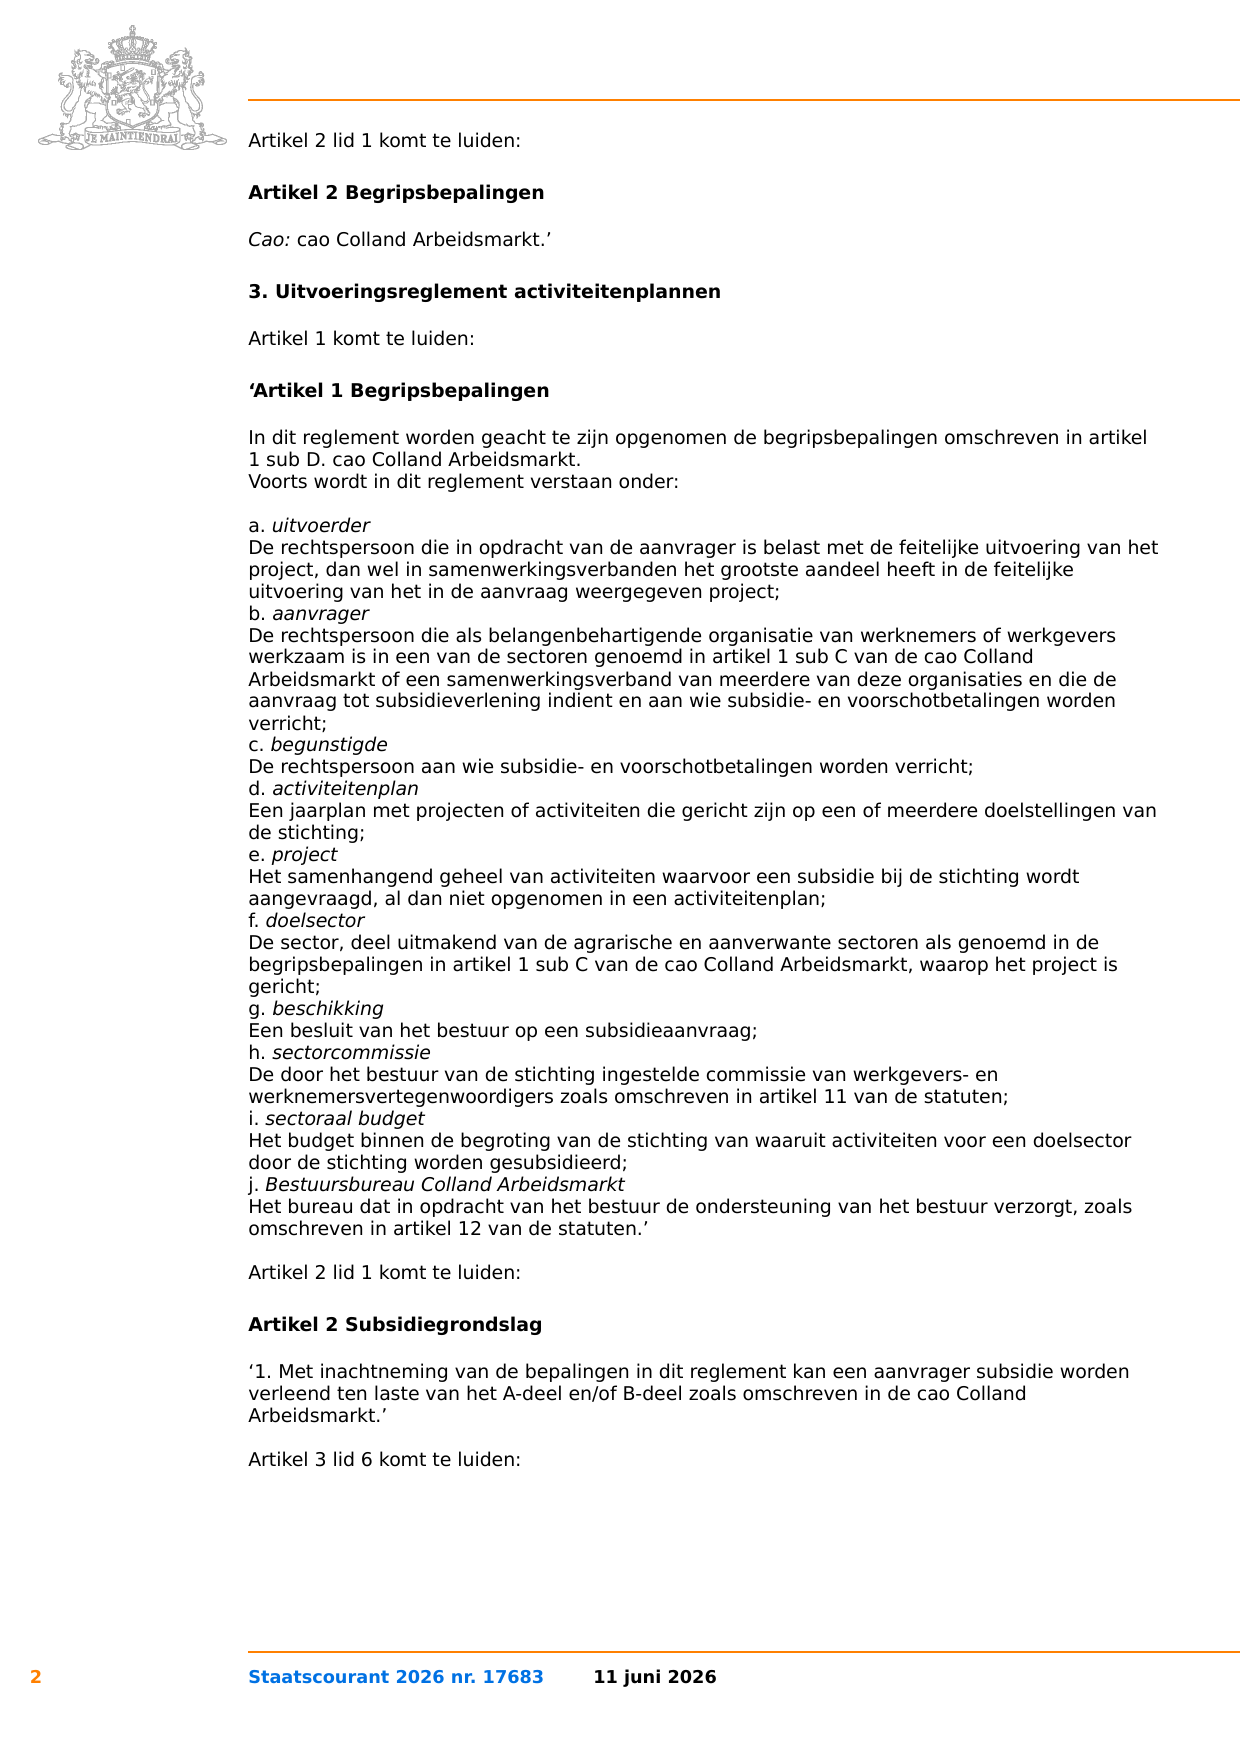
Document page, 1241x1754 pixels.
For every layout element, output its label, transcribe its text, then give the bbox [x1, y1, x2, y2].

text j. Bestuursbureau Colland Arbeidsmarkt [248, 1174, 1163, 1196]
text De door het bestuur van de stichting ingestelde commissie van werkgevers- en werknemersvertegenwoordigers zoals omschreven in artikel 11 van de statuten; [248, 1064, 1163, 1108]
text a. uitvoerder [248, 514, 1163, 537]
picture [38, 25, 227, 150]
text i. sectoraal budget [248, 1108, 1163, 1130]
text De sector, deel uitmakend van de agrarische en aanverwante sectoren als genoemd in de begripsbepalingen in artikel 1 sub C van de cao Colland Arbeidsmarkt, waarop het project is gericht; [248, 932, 1163, 998]
subtitle ‘Artikel 1 Begripsbepalingen [248, 380, 1163, 402]
text Het samenhangend geheel van activiteiten waarvoor een subsidie bij de stichting wordt aangevraagd, al dan niet opgenomen in een activiteitenplan; [248, 866, 1163, 910]
text Artikel 2 lid 1 komt te luiden: [248, 130, 1163, 152]
text De rechtspersoon die als belangenbehartigende organisatie van werknemers of werkgevers werkzaam is in een van de sectoren genoemd in artikel 1 sub C van de cao Colland Arbeidsmarkt of een samenwerkingsverband van meerdere van deze organisaties en die de aanvraag tot subsidieverlening indient en aan wie subsidie- en voorschotbetalingen worden verricht; [248, 624, 1163, 734]
text In dit reglement worden geacht te zijn opgenomen de begripsbepalingen omschreven in artikel 1 sub D. cao Colland Arbeidsmarkt. [248, 427, 1163, 471]
text Een jaarplan met projecten of activiteiten die gericht zijn op een of meerdere doelstellingen van de stichting; [248, 800, 1163, 844]
text c. begunstigde [248, 734, 1163, 756]
text Cao: cao Colland Arbeidsmarkt.’ [248, 229, 1163, 251]
text Het budget binnen de begroting van de stichting van waaruit activiteiten voor een doelsector door de stichting worden gesubsidieerd; [248, 1130, 1163, 1174]
text g. beschikking [248, 998, 1163, 1020]
text d. activiteitenplan [248, 778, 1163, 800]
text f. doelsector [248, 910, 1163, 932]
text De rechtspersoon aan wie subsidie- en voorschotbetalingen worden verricht; [248, 756, 1163, 778]
text Het bureau dat in opdracht van het bestuur de ondersteuning van het bestuur verzorgt, zoals omschreven in artikel 12 van de statuten.’ [248, 1196, 1163, 1240]
subtitle 3. Uitvoeringsreglement activiteitenplannen [248, 281, 1163, 303]
text Artikel 2 lid 1 komt te luiden: [248, 1262, 1163, 1284]
text Artikel 3 lid 6 komt te luiden: [248, 1448, 1163, 1471]
text h. sectorcommissie [248, 1042, 1163, 1064]
text Artikel 1 komt te luiden: [248, 328, 1163, 350]
text ‘1. Met inachtneming van de bepalingen in dit reglement kan een aanvrager subsidie worden verleend ten laste van het A-deel en/of B-deel zoals omschreven in de cao Colland Arbeidsmarkt.’ [248, 1361, 1163, 1427]
text e. project [248, 844, 1163, 866]
text De rechtspersoon die in opdracht van de aanvrager is belast met de feitelijke uitvoering van het project, dan wel in samenwerkingsverbanden het grootste aandeel heeft in de feitelijke uitvoering van het in de aanvraag weergegeven project; [248, 537, 1163, 602]
text Voorts wordt in dit reglement verstaan onder: [248, 471, 1163, 493]
subtitle Artikel 2 Subsidiegrondslag [248, 1314, 1163, 1336]
text b. aanvrager [248, 602, 1163, 624]
subtitle Artikel 2 Begripsbepalingen [248, 182, 1163, 204]
text Een besluit van het bestuur op een subsidieaanvraag; [248, 1020, 1163, 1042]
